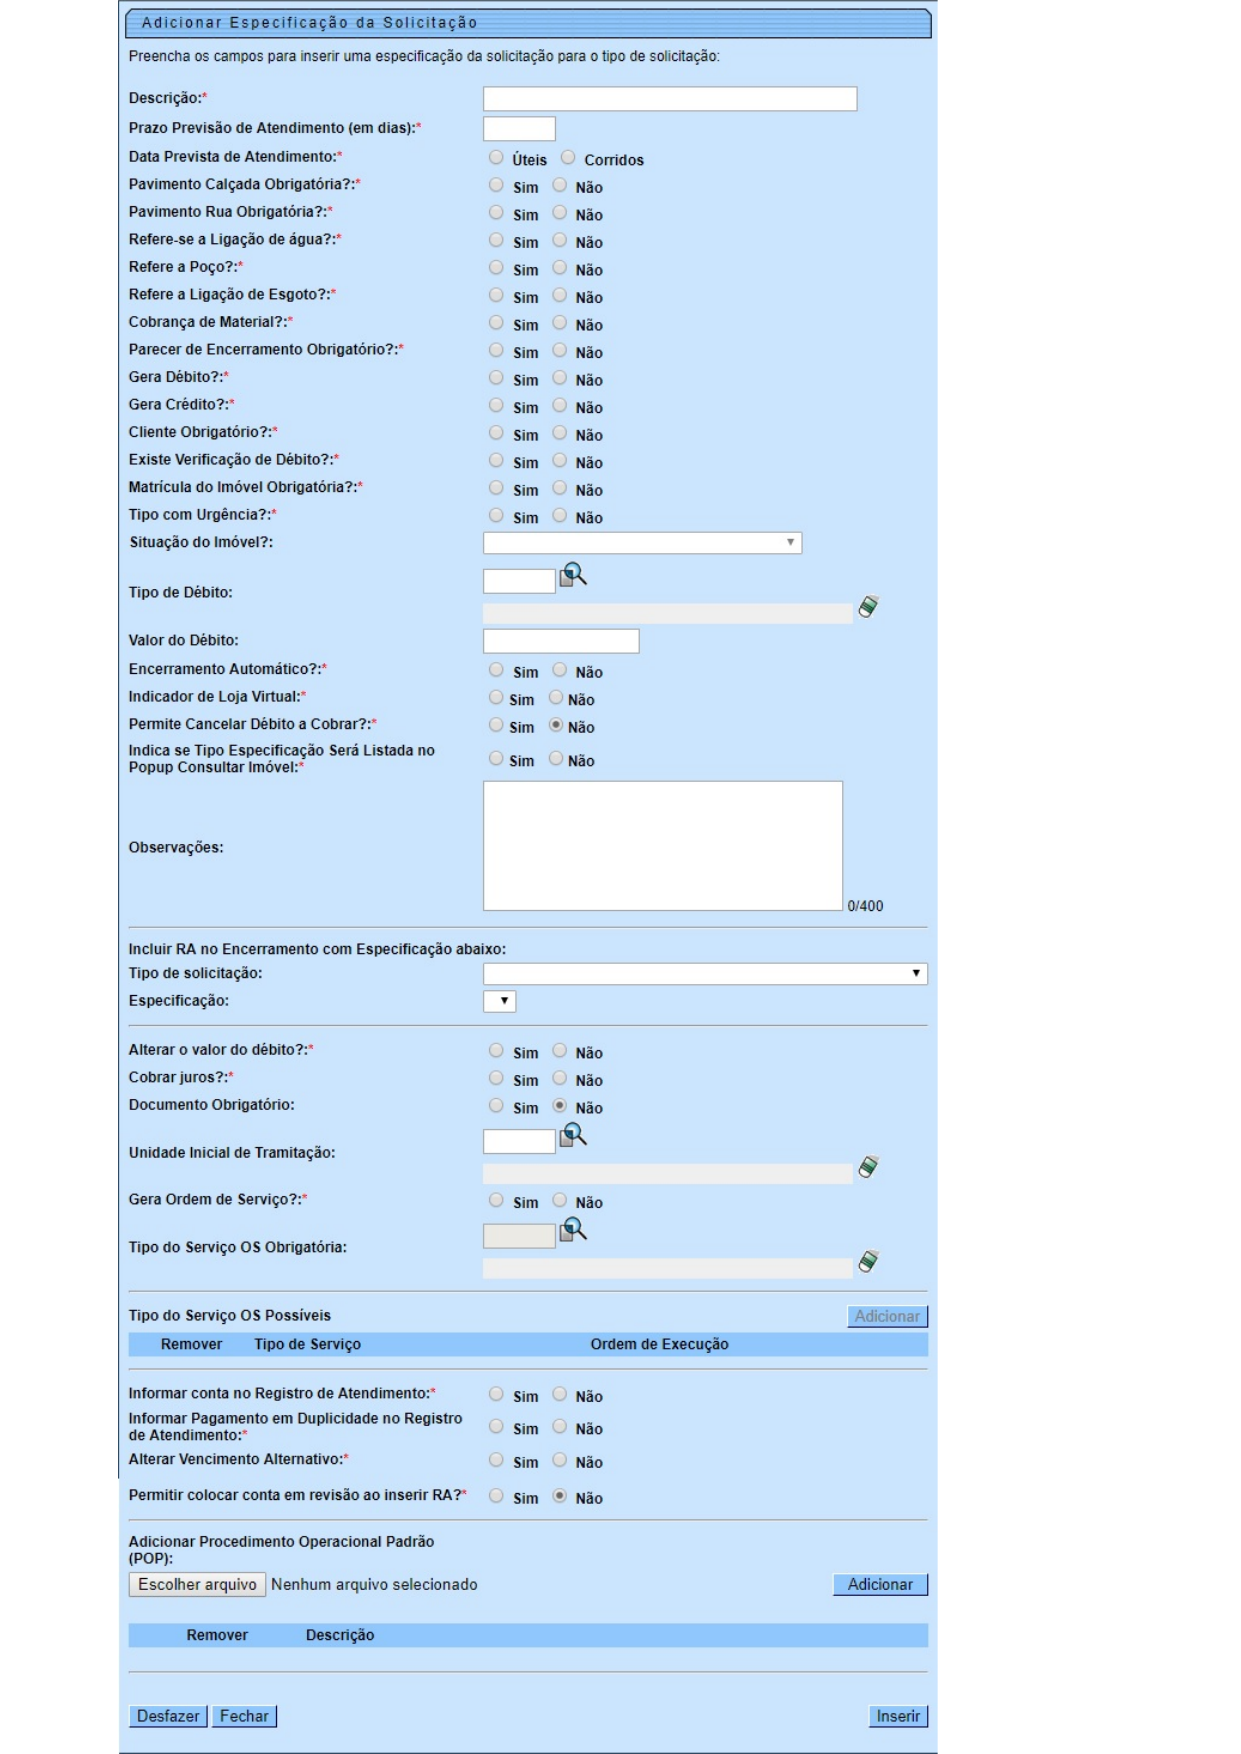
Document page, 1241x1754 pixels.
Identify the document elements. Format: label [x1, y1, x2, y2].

picture [118, 0, 938, 1754]
